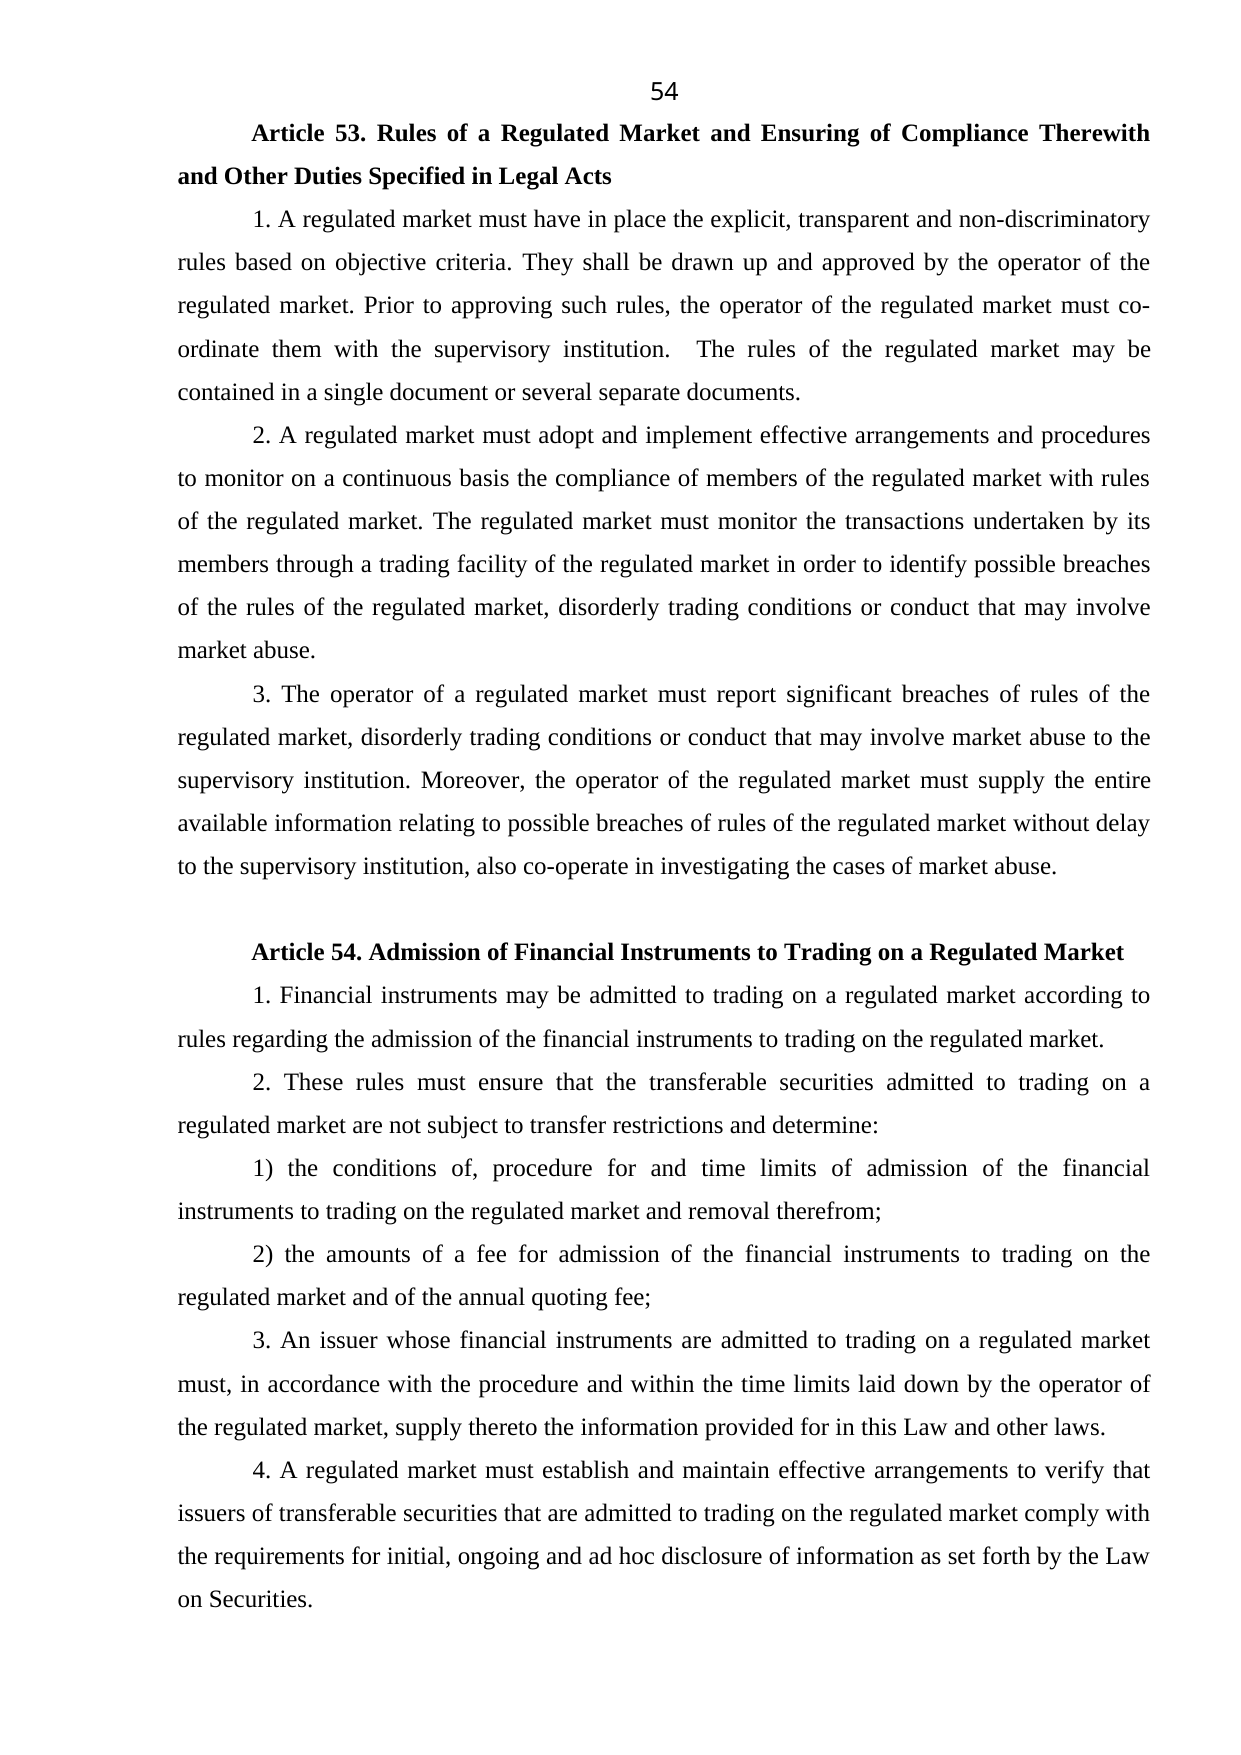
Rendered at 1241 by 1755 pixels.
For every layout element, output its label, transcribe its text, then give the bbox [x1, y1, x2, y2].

text 2. These rules must ensure that the transferable securities admitted to trading on a regulated market are not subject to transfer restrictions and determine: [177, 1067, 1152, 1139]
text 3. An issuer whose financial instruments are admitted to trading on a regulated market must, in accordance with the procedure and within the time limits laid down by the operator of the regulated market, supply thereto the information provided for in this Law and other laws. [177, 1326, 1152, 1441]
text 4. A regulated market must establish and maintain effective arrangements to verify that issuers of transferable securities that are admitted to trading on the regulated market comply with the requirements for initial, ongoing and ad hoc disclosure of information as set forth by the Law on Securities. [177, 1455, 1152, 1613]
text 1) the conditions of, procedure for and time limits of admission of the financial instruments to trading on the regulated market and removal therefrom; [177, 1153, 1152, 1225]
text Article 53. Rules of a Regulated Market and Ensuring of Compliance Therewith and Other Duties Specified in Legal Acts [177, 118, 1152, 190]
text 1. A regulated market must have in place the explicit, transparent and non-discriminatory rules based on objective criteria. They shall be drawn up and approved by the operator of the regulated market. Prior to approving such rules, the operator of the regulated market must co-ordinate them with the supervisory institution. The rules of the regulated market may be contained in a single document or several separate documents. [177, 204, 1152, 406]
text 2. A regulated market must adopt and implement effective arrangements and procedures to monitor on a continuous basis the compliance of members of the regulated market with rules of the regulated market. The regulated market must monitor the transactions undertaken by its members through a trading facility of the regulated market in order to identify possible breaches of the rules of the regulated market, disorderly trading conditions or conduct that may involve market abuse. [177, 420, 1152, 664]
text 1. Financial instruments may be admitted to trading on a regulated market according to rules regarding the admission of the financial instruments to trading on the regulated market. [177, 981, 1152, 1052]
text 3. The operator of a regulated market must report significant breaches of rules of the regulated market, disorderly trading conditions or conduct that may involve market abuse to the supervisory institution. Moreover, the operator of the regulated market must supply the entire available information relating to possible breaches of rules of the regulated market without delay to the supervisory institution, also co-operate in investigating the cases of market abuse. [177, 679, 1152, 880]
text 2) the amounts of a fee for admission of the financial instruments to trading on the regulated market and of the annual quoting fee; [177, 1239, 1152, 1311]
text Article 54. Admission of Financial Instruments to Trading on a Regulated Market [177, 937, 1152, 966]
